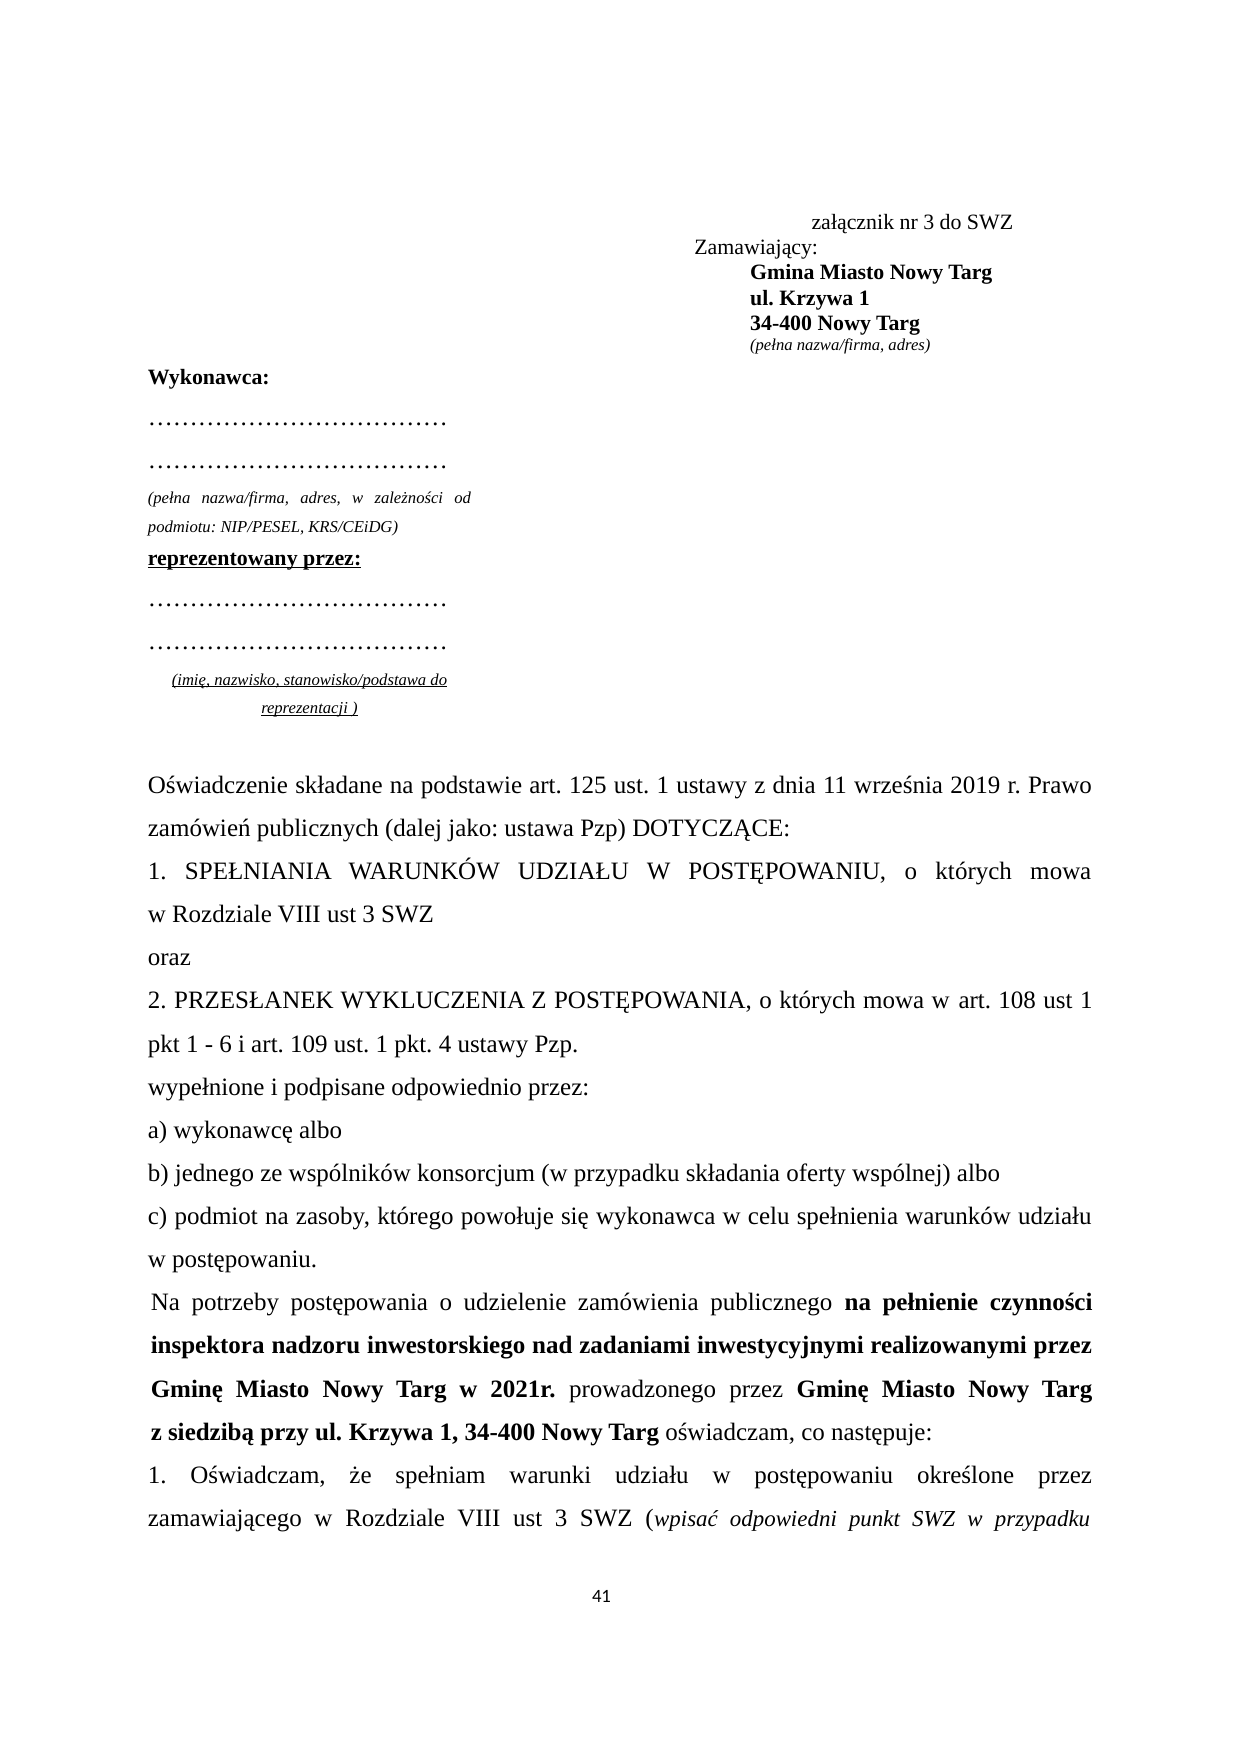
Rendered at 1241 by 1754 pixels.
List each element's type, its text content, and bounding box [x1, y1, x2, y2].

text Wykonawca: [148, 364, 1093, 389]
text oraz [148, 942, 1093, 971]
text 1. Oświadczam, że spełniam warunki udziału w postępowaniu określone przez zamawiającego w Rozdziale VIII ust 3 SWZ (wpisać odpowiedni punkt SWZ w przypadku [148, 1460, 1093, 1532]
text (pełna nazwa/firma, adres, w zależności od podmiotu: NIP/PESEL, KRS/CEiDG) [148, 488, 472, 536]
text ……………………………………………………………… [148, 583, 472, 655]
text b) jednego ze wspólników konsorcjum (w przypadku składania oferty wspólnej) albo [148, 1158, 1093, 1187]
text 34-400 Nowy Targ [750, 310, 1093, 335]
text załącznik nr 3 do SWZ [694, 209, 1093, 234]
text Oświadczenie składane na podstawie art. 125 ust. 1 ustawy z dnia 11 września 2019 r. Prawo zamówień publicznych (dalej jako: ustawa Pzp) DOTYCZĄCE: [148, 770, 1093, 842]
text Zamawiający: [694, 234, 1093, 259]
text reprezentowany przez: [148, 545, 1093, 571]
text c) podmiot na zasoby, którego powołuje się wykonawca w celu spełnienia warunków udziału w postępowaniu. [148, 1201, 1093, 1273]
text Na potrzeby postępowania o udzielenie zamówienia publicznego na pełnienie czynności inspektora nadzoru inwestorskiego nad zadaniami inwestycyjnymi realizowanymi przez Gminę Miasto Nowy Targ w 2021r. prowadzonego przez Gminę Miasto Nowy Targ z siedzibą przy ul. Krzywa 1, 34-400 Nowy Targ oświadczam, co następuje: [151, 1287, 1093, 1446]
text ……………………………………………………………… [148, 402, 472, 473]
text ul. Krzywa 1 [750, 284, 1093, 310]
text (pełna nazwa/firma, adres) [750, 335, 1093, 354]
text 1. SPEŁNIANIA WARUNKÓW UDZIAŁU W POSTĘPOWANIU, o których mowa w Rozdziale VIII ust 3 SWZ [148, 856, 1093, 928]
text wypełnione i podpisane odpowiednio przez: [148, 1072, 1093, 1101]
text a) wykonawcę albo [148, 1115, 1093, 1144]
text (imię, nazwisko, stanowisko/podstawa do reprezentacji ) [148, 669, 472, 717]
text Gmina Miasto Nowy Targ [750, 259, 1093, 284]
text 2. PRZESŁANEK WYKLUCZENIA Z POSTĘPOWANIA, o których mowa w art. 108 ust 1 pkt 1 - 6 i art. 109 ust. 1 pkt. 4 ustawy Pzp. [148, 986, 1093, 1057]
